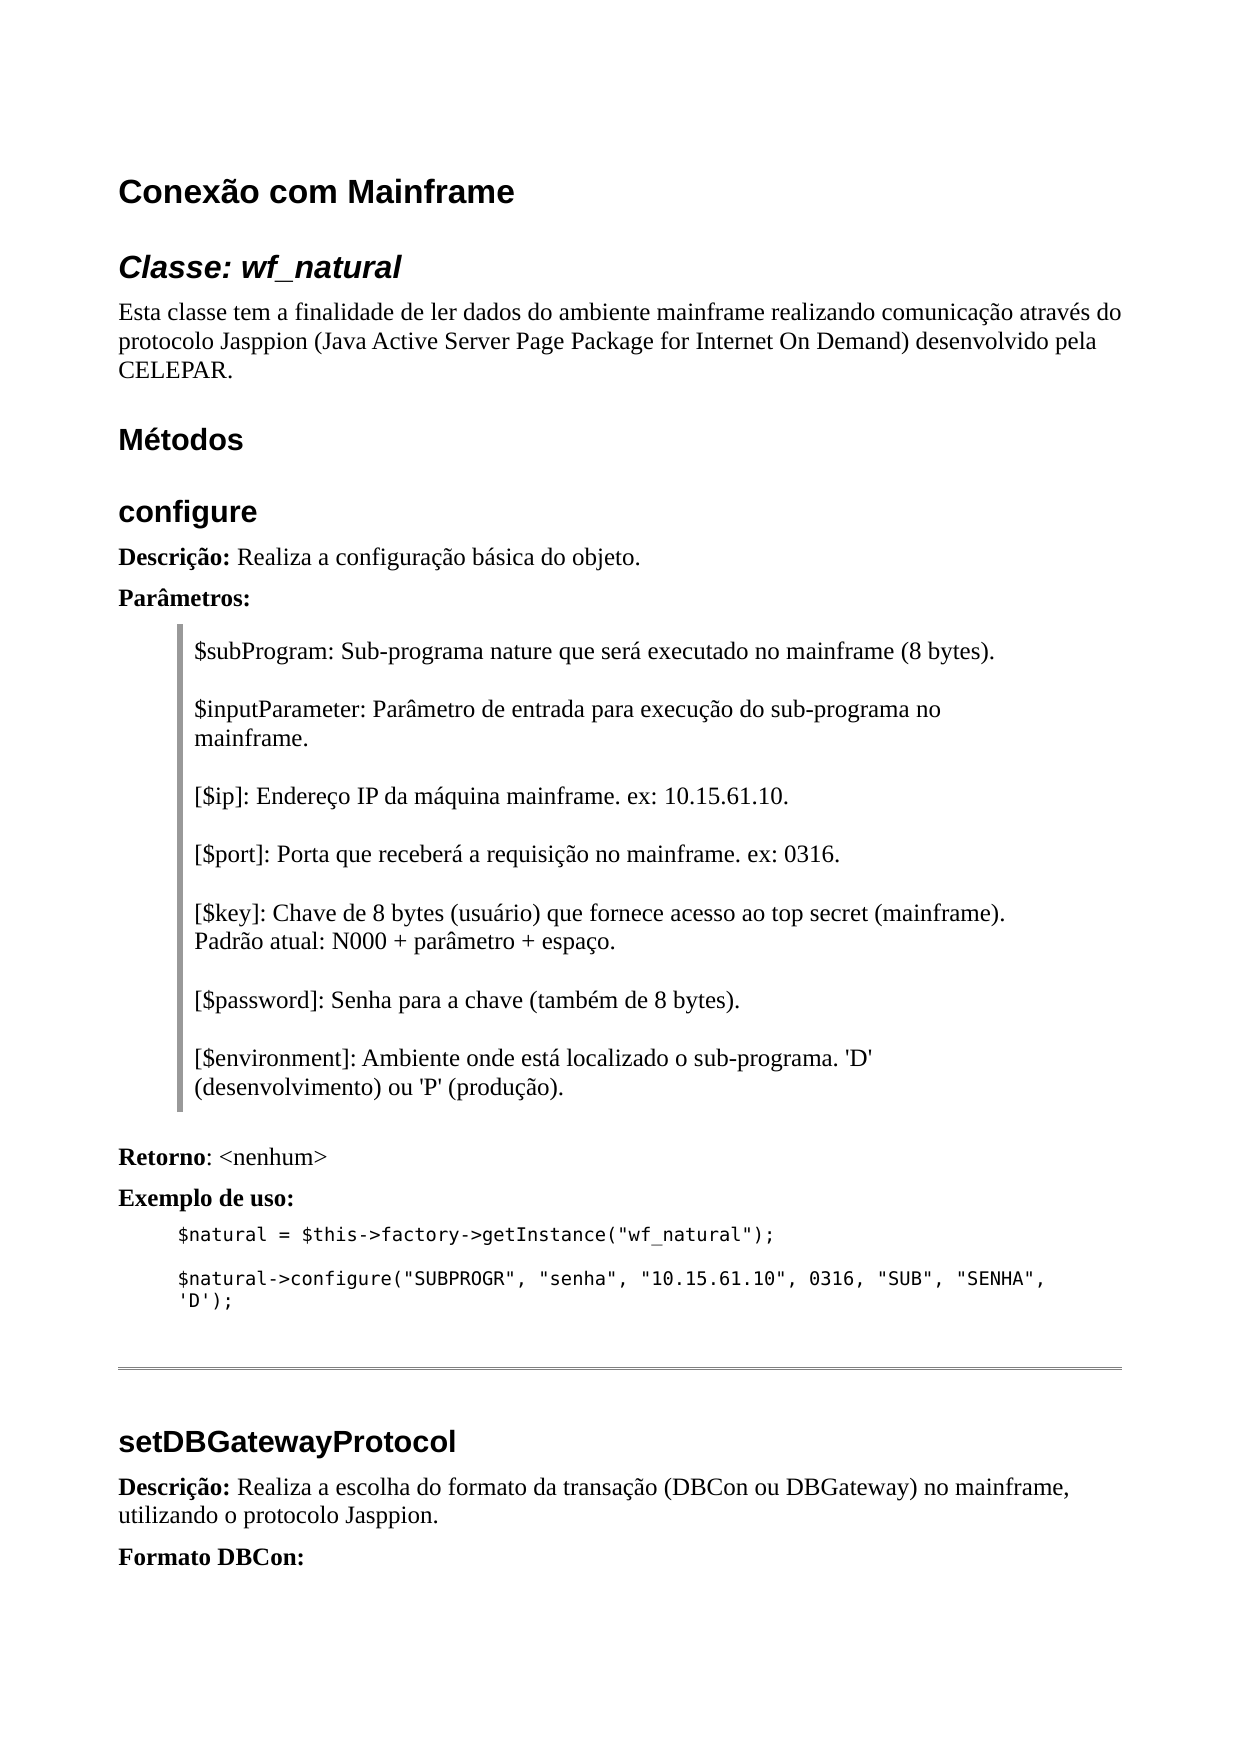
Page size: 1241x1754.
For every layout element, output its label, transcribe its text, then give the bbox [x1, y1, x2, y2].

text [$key]: Chave de 8 bytes (usuário) que fornece acesso ao top secret (mainframe). Padrão atual: N000 + parâmetro + espaço. [183, 886, 1063, 955]
text Exemplo de uso: [118, 1183, 1122, 1212]
subtitle Métodos [118, 421, 1122, 456]
subtitle configure [118, 494, 1122, 529]
text $subProgram: Sub-programa nature que será executado no mainframe (8 bytes). [183, 624, 1063, 665]
text Formato DBCon: [118, 1542, 1122, 1571]
text $natural = $this->factory->getInstance("wf_natural"); $natural->configure("SUBPROGR", "senha", "10.15.61.10", 0316, "SUB", "SENHA", 'D'); [177, 1224, 1063, 1312]
text Descrição: Realiza a escolha do formato da transação (DBCon ou DBGateway) no mainframe, utilizando o protocolo Jasppion. [118, 1472, 1122, 1529]
text [$password]: Senha para a chave (também de 8 bytes). [183, 973, 1063, 1013]
subtitle setDBGatewayProtocol [118, 1424, 1122, 1459]
text [$port]: Porta que receberá a requisição no mainframe. ex: 0316. [183, 828, 1063, 868]
subtitle Classe: wf_natural [118, 248, 1122, 285]
text Esta classe tem a finalidade de ler dados do ambiente mainframe realizando comunicação através do protocolo Jasppion (Java Active Server Page Package for Internet On Demand) desenvolvido pela CELEPAR. [118, 297, 1122, 384]
text [$environment]: Ambiente onde está localizado o sub-programa. 'D' (desenvolvimento) ou 'P' (produção). [183, 1031, 1063, 1112]
text [$ip]: Endereço IP da máquina mainframe. ex: 10.15.61.10. [183, 769, 1063, 810]
text $inputParameter: Parâmetro de entrada para execução do sub-programa no mainframe. [183, 682, 1063, 752]
text Retorno: <nenhum> [118, 1142, 1122, 1170]
text Descrição: Realiza a configuração básica do objeto. [118, 542, 1122, 571]
text Parâmetros: [118, 583, 1122, 612]
subtitle Conexão com Mainframe [118, 172, 1122, 211]
